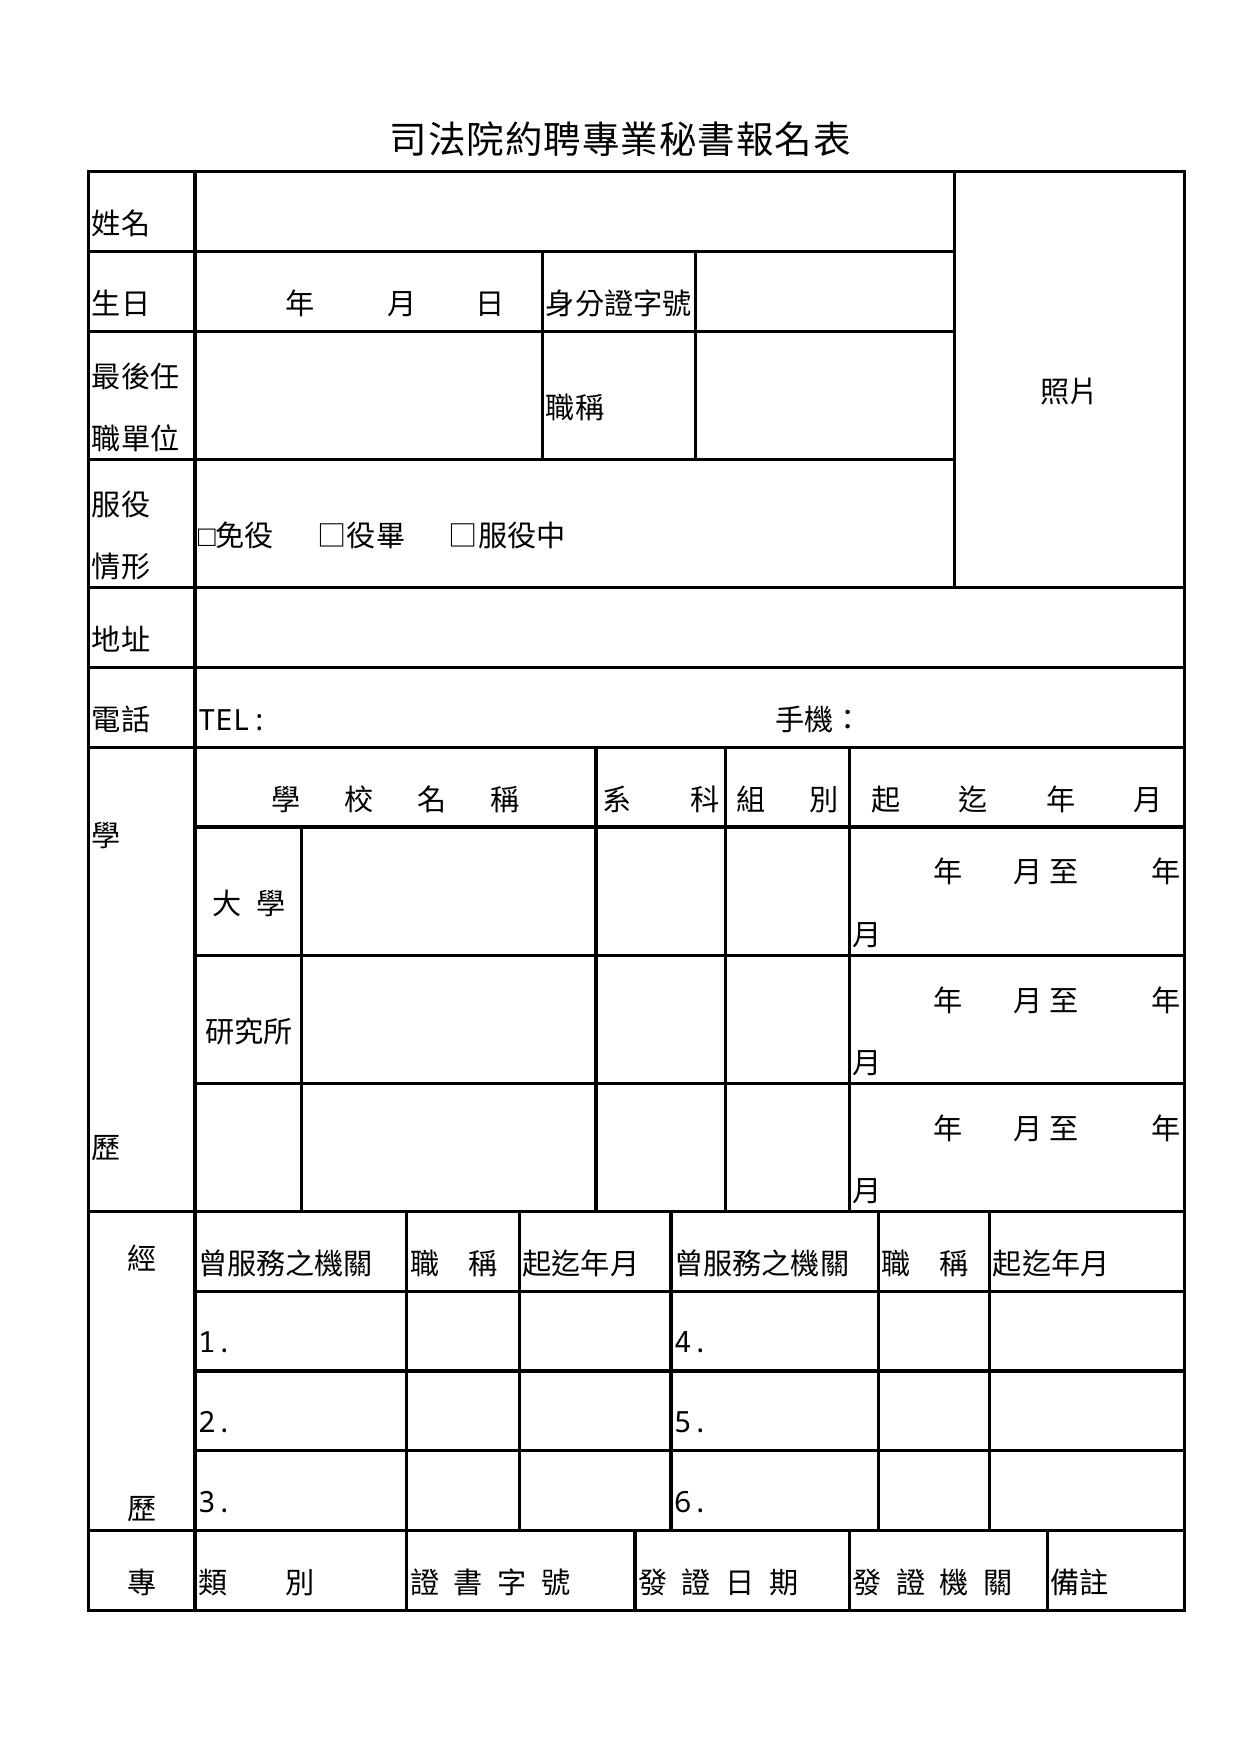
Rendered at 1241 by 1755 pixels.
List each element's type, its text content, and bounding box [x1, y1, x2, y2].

table_cell [408, 1293, 518, 1369]
table_cell [521, 1373, 669, 1449]
table_cell [598, 957, 724, 1082]
table_cell [408, 1452, 518, 1529]
table_cell [880, 1293, 988, 1369]
table_cell 經 歷 [90, 1213, 193, 1529]
table_cell [521, 1452, 669, 1529]
table_cell 起迄年月 [521, 1213, 669, 1289]
table_cell 發 證 日 期 [637, 1532, 848, 1609]
table_cell [598, 1085, 724, 1210]
table_cell [197, 589, 1183, 666]
text 司法院約聘專業秘書報名表 [89, 96, 1152, 158]
table_cell 電話 [90, 669, 193, 746]
table_cell 類 別 [197, 1532, 405, 1609]
table_cell 起 迄 年 月 [851, 749, 1183, 825]
table_cell 起迄年月 [991, 1213, 1183, 1289]
table_cell 職稱 [544, 333, 694, 458]
table_cell 3. [197, 1452, 405, 1529]
table_cell [197, 333, 541, 458]
table_cell 年 月至 年 月 [851, 1085, 1183, 1210]
table_cell 曾服務之機關 [197, 1213, 405, 1289]
table_cell 2. [197, 1373, 405, 1449]
table_cell 身分證字號 [544, 253, 694, 330]
table_cell [303, 829, 594, 953]
table_cell 生日 [90, 253, 193, 330]
table_cell [697, 333, 953, 458]
table_cell 備註 [1049, 1532, 1183, 1609]
table_cell 服役 情形 [90, 461, 193, 586]
table_cell [991, 1293, 1183, 1369]
table_cell TEL: 手機： [197, 669, 1183, 746]
table_cell 證 書 字 號 [408, 1532, 633, 1609]
table_cell [880, 1373, 988, 1449]
table_header [197, 173, 953, 250]
table_cell [598, 829, 724, 953]
table_cell 組 別 [727, 749, 848, 825]
table_cell [303, 957, 594, 1082]
table_cell 曾服務之機關 [673, 1213, 877, 1289]
table_cell [991, 1373, 1183, 1449]
table_cell [303, 1085, 594, 1210]
table_cell 6. [673, 1452, 877, 1529]
table_cell 學 校 名 稱 [197, 749, 594, 825]
table_header 照片 [956, 173, 1183, 586]
table_cell 地址 [90, 589, 193, 666]
table_cell 專 [90, 1532, 193, 1609]
table_cell [727, 1085, 848, 1210]
table_cell [727, 957, 848, 1082]
table_cell 大 學 [197, 829, 300, 953]
table_cell 5. [673, 1373, 877, 1449]
table_cell 1. [197, 1293, 405, 1369]
table_cell [880, 1452, 988, 1529]
table_cell 年 月至 年 月 [851, 829, 1183, 953]
table_cell [197, 1085, 300, 1210]
table_cell 發 證 機 關 [851, 1532, 1046, 1609]
table_cell 最後任職單位 [90, 333, 193, 458]
table_cell 研究所 [197, 957, 300, 1082]
table_cell [521, 1293, 669, 1369]
table_cell [697, 253, 953, 330]
table_header 姓名 [90, 173, 193, 250]
table_cell 年 月 日 [197, 253, 541, 330]
table_cell 職 稱 [880, 1213, 988, 1289]
table_cell □免役 □役畢 □服役中 [197, 461, 953, 586]
table_cell 職 稱 [408, 1213, 518, 1289]
table_cell [408, 1373, 518, 1449]
table_cell 年 月至 年 月 [851, 957, 1183, 1082]
table_cell 4. [673, 1293, 877, 1369]
table_cell 系 科 [598, 749, 724, 825]
table_cell 學 歷 [90, 749, 193, 1210]
table_cell [727, 829, 848, 953]
table_cell [991, 1452, 1183, 1529]
